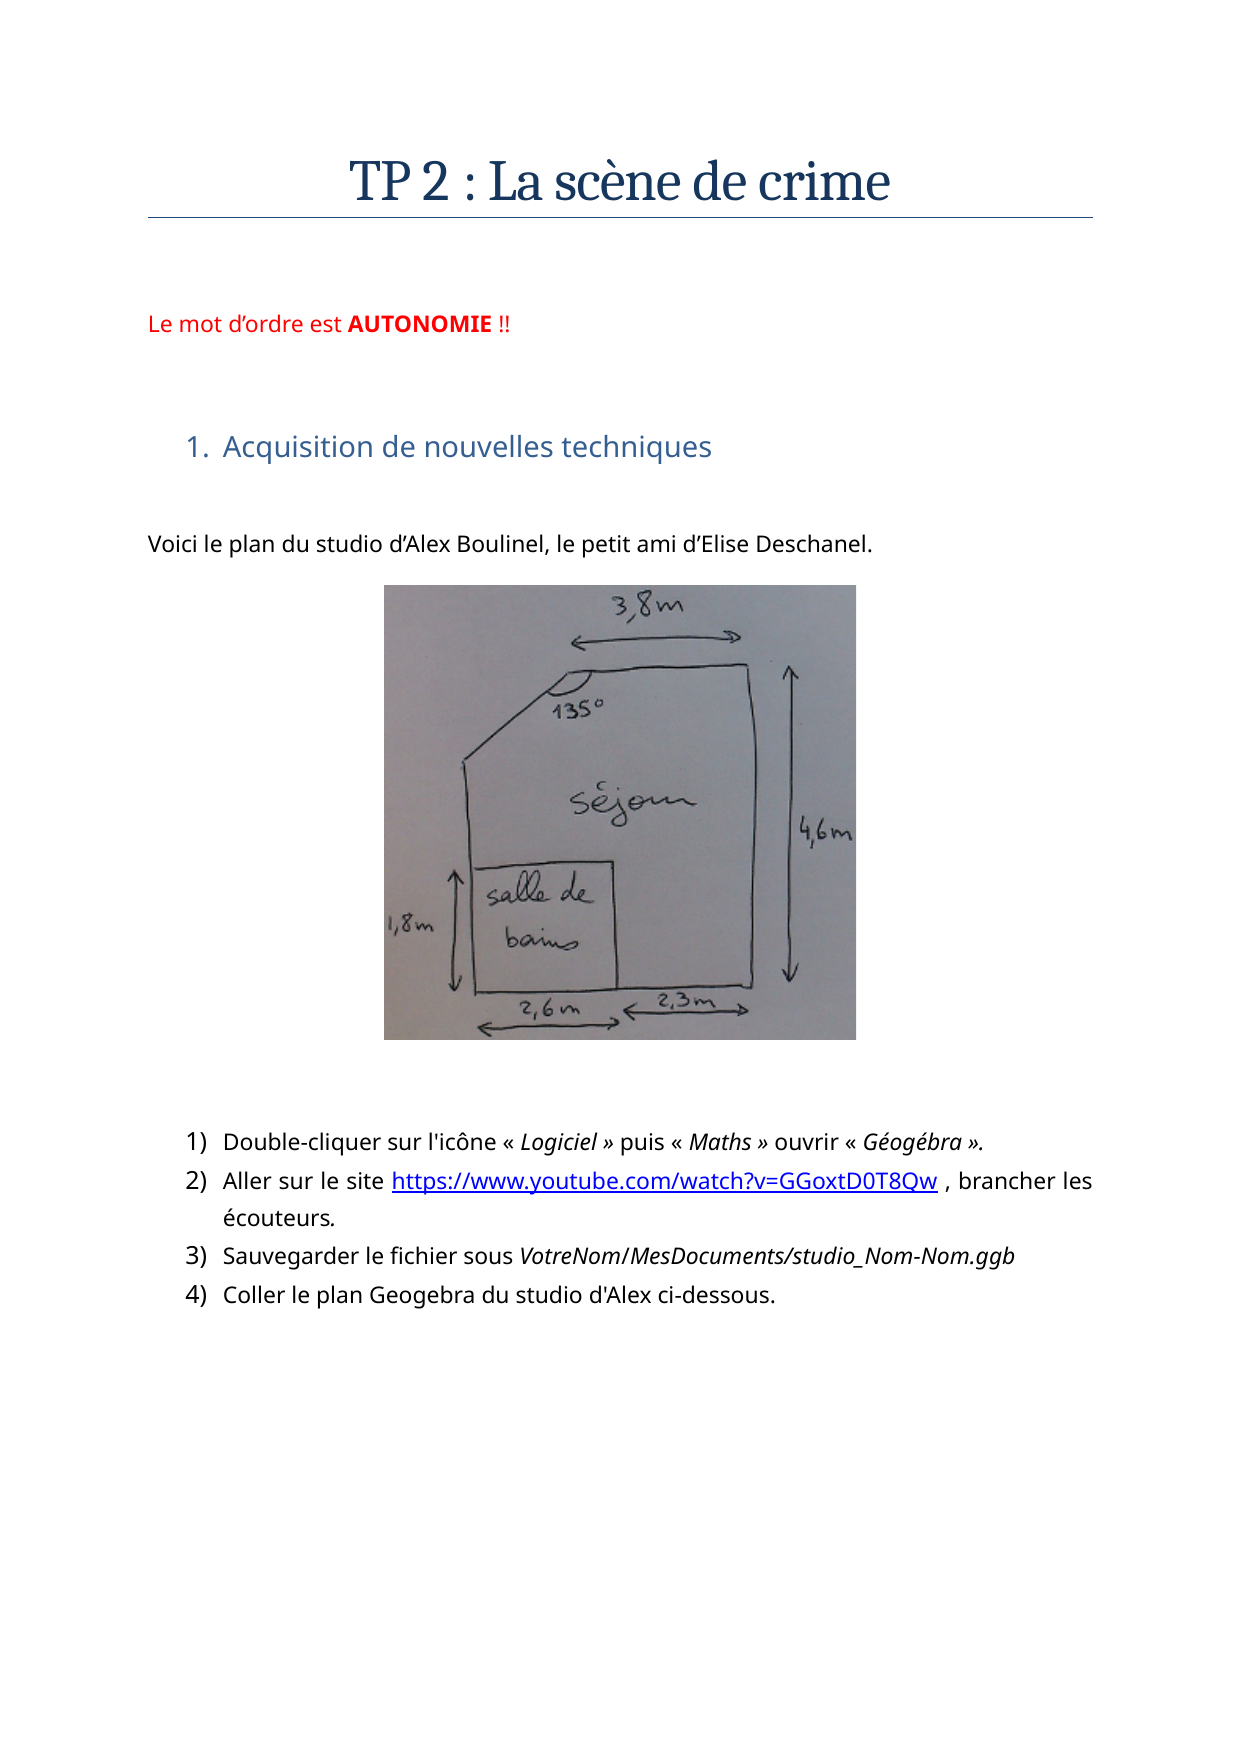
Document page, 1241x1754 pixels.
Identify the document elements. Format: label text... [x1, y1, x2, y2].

list Coller le plan Geogebra du studio d'Alex ci-dessous. [185, 1277, 1093, 1311]
subtitle Acquisition de nouvelles techniques [185, 426, 1093, 466]
list Double-cliquer sur l'icône « Logiciel » puis « Maths » ouvrir « Géogébra ». [185, 1123, 1093, 1158]
text Le mot d’ordre est AUTONOMIE !! [148, 308, 1093, 339]
text Voici le plan du studio d’Alex Boulinel, le petit ami d’Elise Deschanel. [148, 528, 1093, 559]
picture [384, 585, 857, 1040]
list Aller sur le site https://www.youtube.com/watch?v=GGoxtD0T8Qw , brancher les écouteurs. [185, 1163, 1093, 1233]
title TP 2 : La scène de crime [148, 148, 1093, 217]
list Sauvegarder le fichier sous VotreNom/MesDocuments/studio_Nom-Nom.ggb [185, 1237, 1093, 1271]
